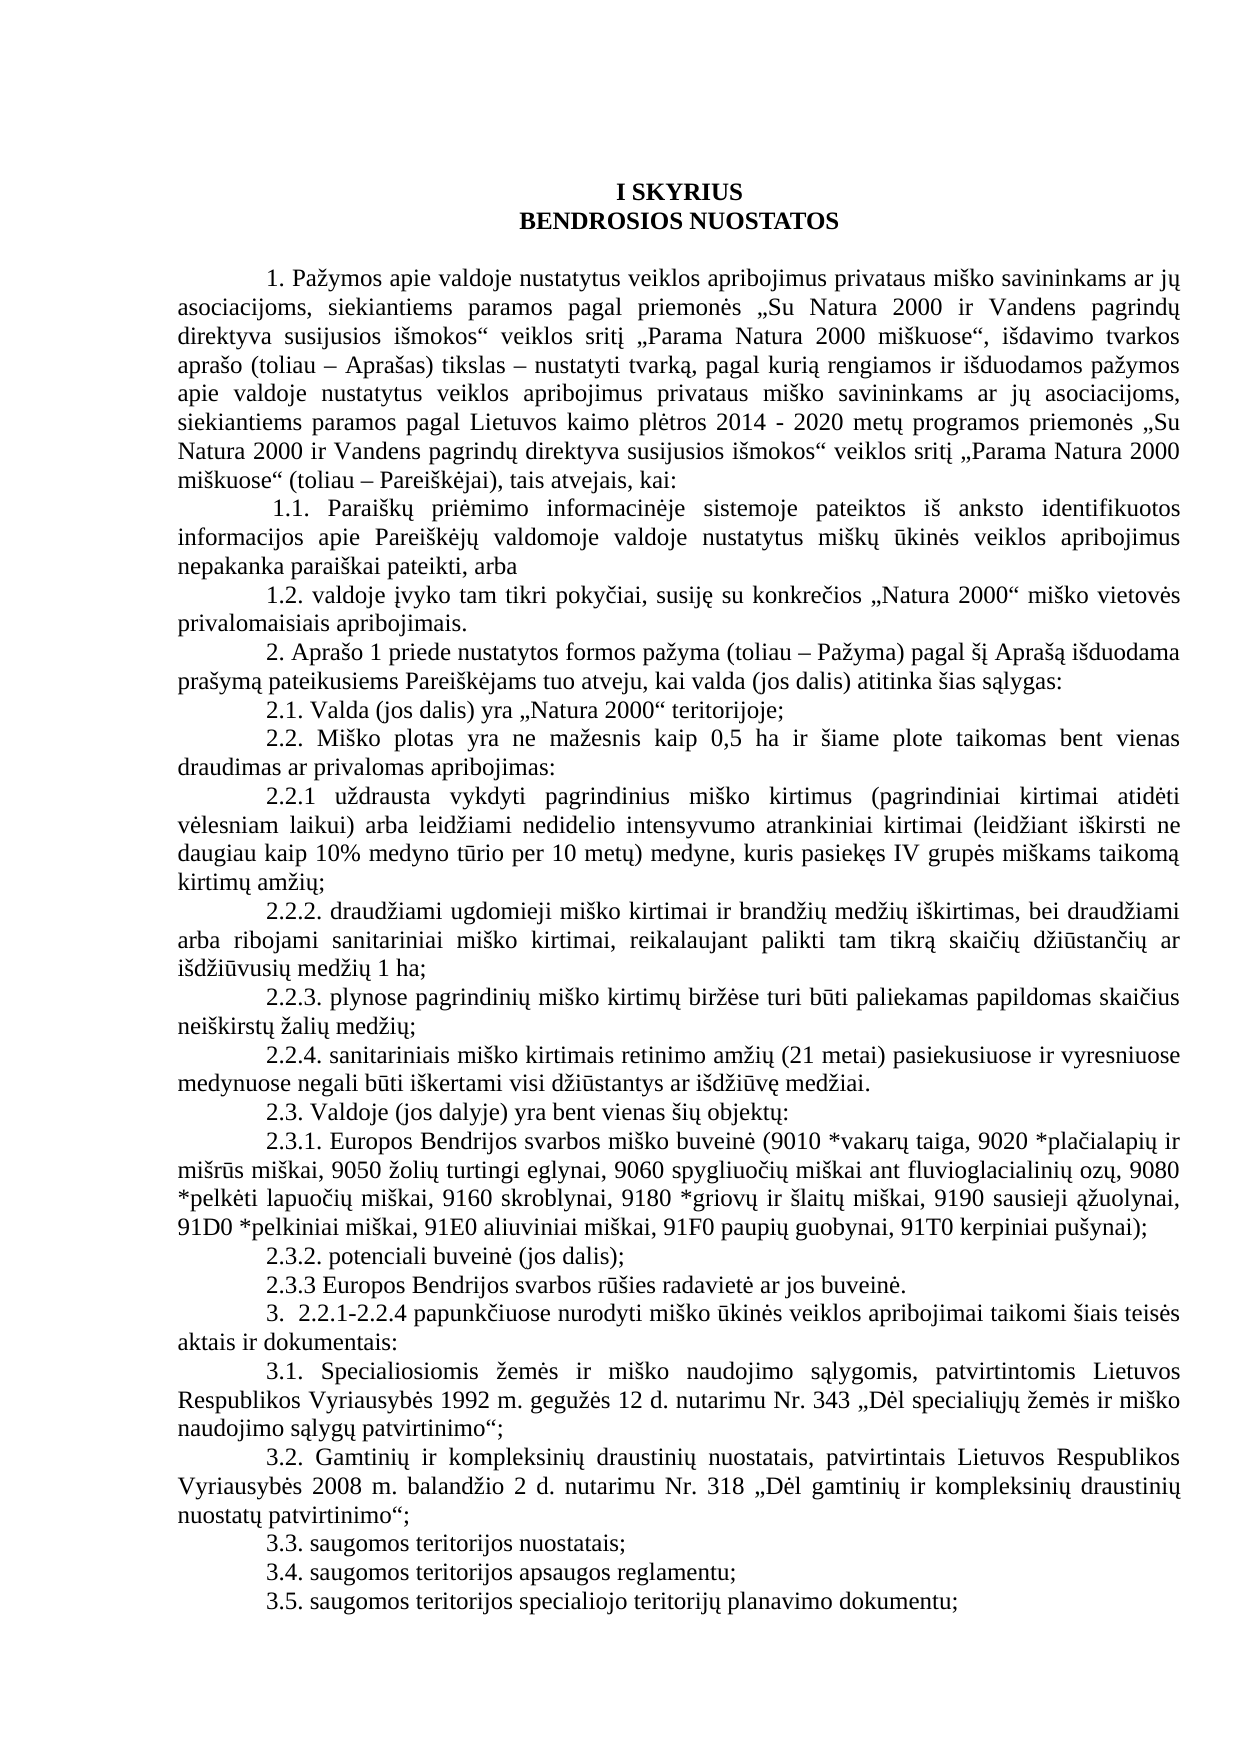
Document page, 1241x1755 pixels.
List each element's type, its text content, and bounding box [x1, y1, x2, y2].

text 2. Aprašo 1 priede nustatytos formos pažyma (toliau – Pažyma) pagal šį Aprašą išduodama prašymą pateikusiems Pareiškėjams tuo atveju, kai valda (jos dalis) atitinka šias sąlygas: [177, 637, 1181, 695]
text 2.2.3. plynose pagrindinių miško kirtimų biržėse turi būti paliekamas papildomas skaičius neiškirstų žalių medžių; [177, 982, 1181, 1040]
text 3.4. saugomos teritorijos apsaugos reglamentu; [177, 1557, 1181, 1586]
text 3.5. saugomos teritorijos specialiojo teritorijų planavimo dokumentu; [177, 1586, 1181, 1615]
text 2.2.4. sanitariniais miško kirtimais retinimo amžių (21 metai) pasiekusiuose ir vyresniuose medynuose negali būti iškertami visi džiūstantys ar išdžiūvę medžiai. [177, 1040, 1181, 1097]
text 2.2. Miško plotas yra ne mažesnis kaip 0,5 ha ir šiame plote taikomas bent vienas draudimas ar privalomas apribojimas: [177, 723, 1181, 781]
text 3.2. Gamtinių ir kompleksinių draustinių nuostatais, patvirtintais Lietuvos Respublikos Vyriausybės 2008 m. balandžio 2 d. nutarimu Nr. 318 „Dėl gamtinių ir kompleksinių draustinių nuostatų patvirtinimo“; [177, 1442, 1181, 1528]
text 2.3.3 Europos Bendrijos svarbos rūšies radavietė ar jos buveinė. [177, 1270, 1181, 1298]
text 2.3. Valdoje (jos dalyje) yra bent vienas šių objektų: [177, 1097, 1181, 1126]
text I SKYRIUS BENDROSIOS NUOSTATOS [177, 177, 1181, 235]
text 3. 2.2.1-2.2.4 papunkčiuose nurodyti miško ūkinės veiklos apribojimai taikomi šiais teisės aktais ir dokumentais: [177, 1298, 1181, 1356]
text 3.1. Specialiosiomis žemės ir miško naudojimo sąlygomis, patvirtintomis Lietuvos Respublikos Vyriausybės 1992 m. gegužės 12 d. nutarimu Nr. 343 „Dėl specialiųjų žemės ir miško naudojimo sąlygų patvirtinimo“; [177, 1356, 1181, 1442]
text 3.3. saugomos teritorijos nuostatais; [177, 1528, 1181, 1557]
text 2.2.1 uždrausta vykdyti pagrindinius miško kirtimus (pagrindiniai kirtimai atidėti vėlesniam laikui) arba leidžiami nedidelio intensyvumo atrankiniai kirtimai (leidžiant iškirsti ne daugiau kaip 10% medyno tūrio per 10 metų) medyne, kuris pasiekęs IV grupės miškams taikomą kirtimų amžių; [177, 781, 1181, 896]
text 1.1. Paraiškų priėmimo informacinėje sistemoje pateiktos iš anksto identifikuotos informacijos apie Pareiškėjų valdomoje valdoje nustatytus miškų ūkinės veiklos apribojimus nepakanka paraiškai pateikti, arba [177, 493, 1181, 580]
text 1. Pažymos apie valdoje nustatytus veiklos apribojimus privataus miško savininkams ar jų asociacijoms, siekiantiems paramos pagal priemonės „Su Natura 2000 ir Vandens pagrindų direktyva susijusios išmokos“ veiklos sritį „Parama Natura 2000 miškuose“, išdavimo tvarkos aprašo (toliau – Aprašas) tikslas – nustatyti tvarką, pagal kurią rengiamos ir išduodamos pažymos apie valdoje nustatytus veiklos apribojimus privataus miško savininkams ar jų asociacijoms, siekiantiems paramos pagal Lietuvos kaimo plėtros 2014 - 2020 metų programos priemonės „Su Natura 2000 ir Vandens pagrindų direktyva susijusios išmokos“ veiklos sritį „Parama Natura 2000 miškuose“ (toliau – Pareiškėjai), tais atvejais, kai: [177, 263, 1181, 493]
text 1.2. valdoje įvyko tam tikri pokyčiai, susiję su konkrečios „Natura 2000“ miško vietovės privalomaisiais apribojimais. [177, 580, 1181, 637]
text 2.3.1. Europos Bendrijos svarbos miško buveinė (9010 *vakarų taiga, 9020 *plačialapių ir mišrūs miškai, 9050 žolių turtingi eglynai, 9060 spygliuočių miškai ant fluvioglacialinių ozų, 9080 *pelkėti lapuočių miškai, 9160 skroblynai, 9180 *griovų ir šlaitų miškai, 9190 sausieji ąžuolynai, 91D0 *pelkiniai miškai, 91E0 aliuviniai miškai, 91F0 paupių guobynai, 91T0 kerpiniai pušynai); [177, 1126, 1181, 1241]
text 2.2.2. draudžiami ugdomieji miško kirtimai ir brandžių medžių iškirtimas, bei draudžiami arba ribojami sanitariniai miško kirtimai, reikalaujant palikti tam tikrą skaičių džiūstančių ar išdžiūvusių medžių 1 ha; [177, 896, 1181, 982]
text 2.1. Valda (jos dalis) yra „Natura 2000“ teritorijoje; [177, 695, 1181, 723]
text 2.3.2. potenciali buveinė (jos dalis); [177, 1241, 1181, 1270]
